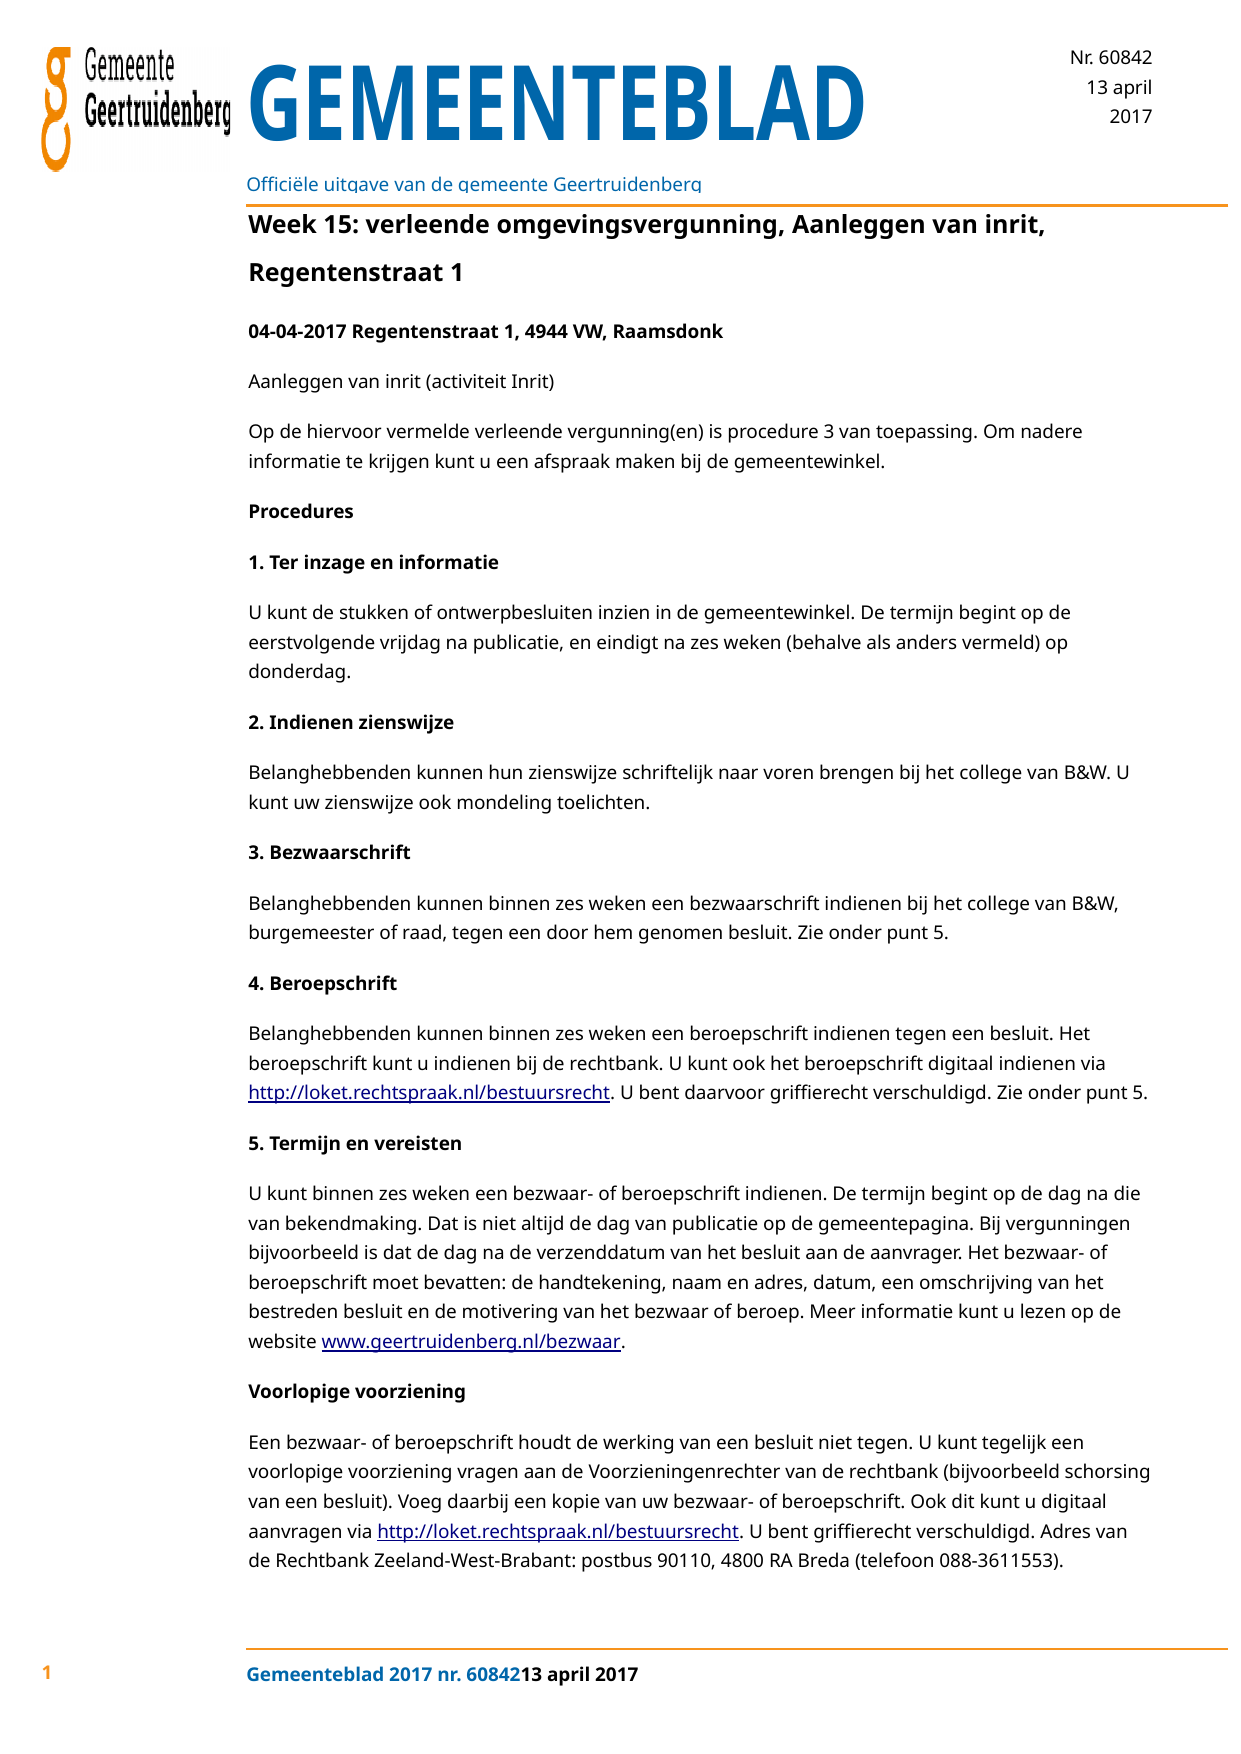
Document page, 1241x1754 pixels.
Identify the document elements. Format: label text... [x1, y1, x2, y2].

text 2. Indienen zienswijze [248, 709, 1152, 735]
text 04-04-2017 Regentenstraat 1, 4944 VW, Raamsdonk [248, 318, 1152, 344]
text 4. Beroepschrift [248, 970, 1152, 996]
text U kunt binnen zes weken een bezwaar- of beroepschrift indienen. De termijn begint op de dag na die van bekendmaking. Dat is niet altijd de dag van publicatie op de gemeentepagina. Bij vergunningen bijvoorbeeld is dat de dag na de verzenddatum van het besluit aan de aanvrager. Het bezwaar- of beroepschrift moet bevatten: de handtekening, naam en adres, datum, een omschrijving van het bestreden besluit en de motivering van het bezwaar of beroep. Meer informatie kunt u lezen op de website www.geertruidenberg.nl/bezwaar. [248, 1180, 1152, 1354]
text Week 15: verleende omgevingsvergunning, Aanleggen van inrit, Regentenstraat 1 [248, 207, 1152, 288]
picture [41, 47, 231, 172]
text 3. Bezwaarschrift [248, 839, 1152, 865]
text 5. Termijn en vereisten [248, 1130, 1152, 1156]
text U kunt de stukken of ontwerpbesluiten inzien in de gemeentewinkel. De termijn begint op de eerstvolgende vrijdag na publicatie, en eindigt na zes weken (behalve als anders vermeld) op donderdag. [248, 599, 1152, 684]
text 1. Ter inzage en informatie [248, 549, 1152, 575]
text Op de hiervoor vermelde verleende vergunning(en) is procedure 3 van toepassing. Om nadere informatie te krijgen kunt u een afspraak maken bij de gemeentewinkel. [248, 419, 1152, 474]
text Aanleggen van inrit (activiteit Inrit) [248, 368, 1152, 394]
text Voorlopige voorziening [248, 1379, 1152, 1404]
text Procedures [248, 499, 1152, 524]
text Belanghebbenden kunnen binnen zes weken een bezwaarschrift indienen bij het college van B&W, burgemeester of raad, tegen een door hem genomen besluit. Zie onder punt 5. [248, 890, 1152, 945]
text Belanghebbenden kunnen binnen zes weken een beroepschrift indienen tegen een besluit. Het beroepschrift kunt u indienen bij de rechtbank. U kunt ook het beroepschrift digitaal indienen via http://loket.rechtspraak.nl/bestuursrecht. U bent daarvoor griffierecht verschuldigd. Zie onder punt 5. [248, 1020, 1152, 1105]
text Belanghebbenden kunnen hun zienswijze schriftelijk naar voren brengen bij het college van B&W. U kunt uw zienswijze ook mondeling toelichten. [248, 759, 1152, 815]
text Een bezwaar- of beroepschrift houdt de werking van een besluit niet tegen. U kunt tegelijk een voorlopige voorziening vragen aan de Voorzieningenrechter van de rechtbank (bijvoorbeeld schorsing van een besluit). Voeg daarbij een kopie van uw bezwaar- of beroepschrift. Ook dit kunt u digitaal aanvragen via http://loket.rechtspraak.nl/bestuursrecht. U bent griffierecht verschuldigd. Adres van de Rechtbank Zeeland-West-Brabant: postbus 90110, 4800 RA Breda (telefoon 088-3611553). [248, 1429, 1152, 1573]
